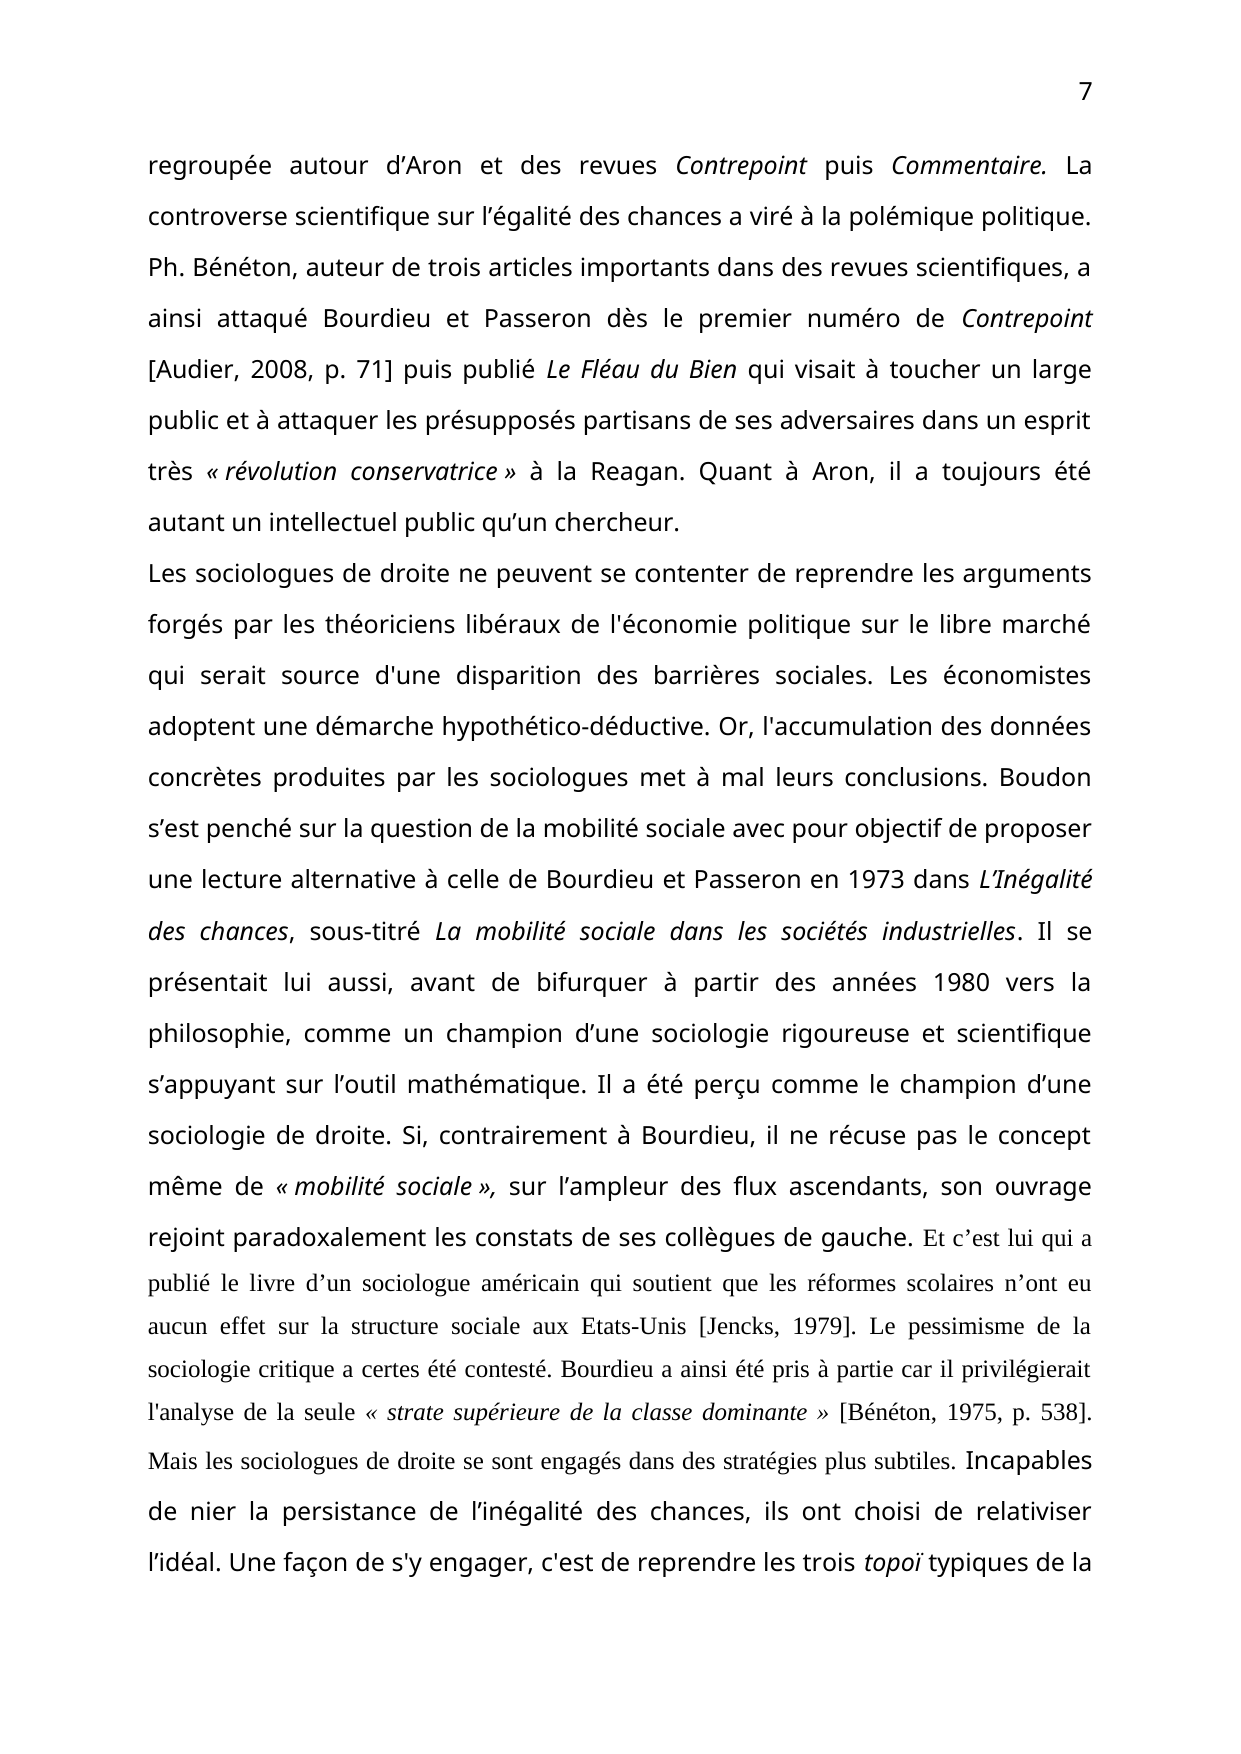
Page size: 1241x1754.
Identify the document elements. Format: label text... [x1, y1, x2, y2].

text regroupée autour d’Aron et des revues Contrepoint puis Commentaire. La controverse scientifique sur l’égalité des chances a viré à la polémique politique. Ph. Bénéton, auteur de trois articles importants dans des revues scientifiques, a ainsi attaqué Bourdieu et Passeron dès le premier numéro de Contrepoint [Audier, 2008, p. 71] puis publié Le Fléau du Bien qui visait à toucher un large public et à attaquer les présupposés partisans de ses adversaires dans un esprit très « révolution conservatrice » à la Reagan. Quant à Aron, il a toujours été autant un intellectuel public qu’un chercheur. [148, 148, 1093, 539]
text Les sociologues de droite ne peuvent se contenter de reprendre les arguments forgés par les théoriciens libéraux de l'économie politique sur le libre marché qui serait source d'une disparition des barrières sociales. Les économistes adoptent une démarche hypothético-déductive. Or, l'accumulation des données concrètes produites par les sociologues met à mal leurs conclusions. Boudon s’est penché sur la question de la mobilité sociale avec pour objectif de proposer une lecture alternative à celle de Bourdieu et Passeron en 1973 dans L’Inégalité des chances, sous-titré La mobilité sociale dans les sociétés industrielles. Il se présentait lui aussi, avant de bifurquer à partir des années 1980 vers la philosophie, comme un champion d’une sociologie rigoureuse et scientifique s’appuyant sur l’outil mathématique. Il a été perçu comme le champion d’une sociologie de droite. Si, contrairement à Bourdieu, il ne récuse pas le concept même de « mobilité sociale », sur l’ampleur des flux ascendants, son ouvrage rejoint paradoxalement les constats de ses collègues de gauche. Et c’est lui qui a publié le livre d’un sociologue américain qui soutient que les réformes scolaires n’ont eu aucun effet sur la structure sociale aux Etats-Unis [Jencks, 1979]. Le pessimisme de la sociologie critique a certes été contesté. Bourdieu a ainsi été pris à partie car il privilégierait l'analyse de la seule « strate supérieure de la classe dominante » [Bénéton, 1975, p. 538]. Mais les sociologues de droite se sont engagés dans des stratégies plus subtiles. Incapables de nier la persistance de l’inégalité des chances, ils ont choisi de relativiser l’idéal. Une façon de s'y engager, c'est de reprendre les trois topoï typiques de la [148, 556, 1093, 1579]
